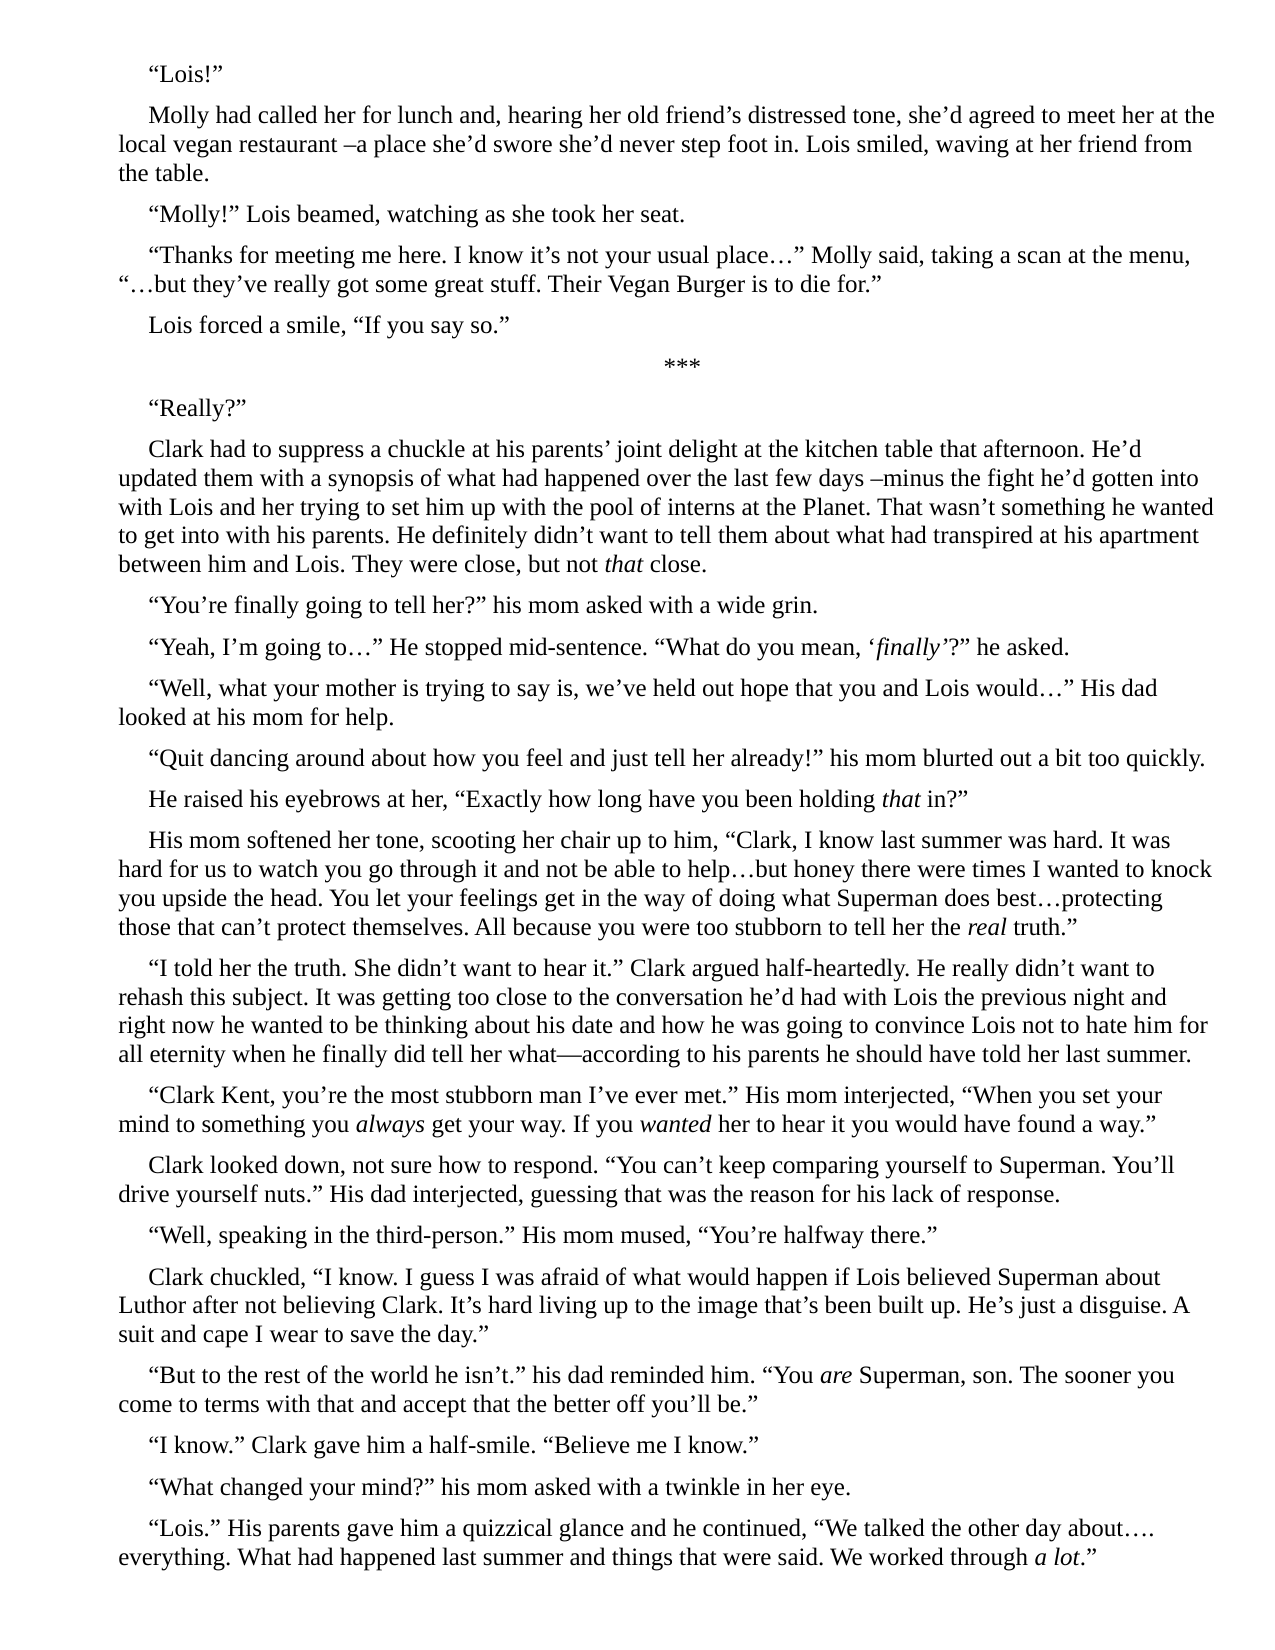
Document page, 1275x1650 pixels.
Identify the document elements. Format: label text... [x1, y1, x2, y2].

text “Lois!” [118, 59, 1216, 88]
text Clark looked down, not sure how to respond. “You can’t keep comparing yourself to Superman. You’ll drive yourself nuts.” His dad interjected, guessing that was the reason for his lack of response. [118, 1150, 1216, 1208]
text “Lois.” His parents gave him a quizzical glance and he continued, “We talked the other day about…. everything. What had happened last summer and things that were said. We worked through a lot.” [118, 1513, 1216, 1570]
text “Thanks for meeting me here. I know it’s not your usual place…” Molly said, taking a scan at the menu, “…but they’ve really got some great stuff. Their Vegan Burger is to die for.” [118, 240, 1216, 298]
text Molly had called her for lunch and, hearing her old friend’s distressed tone, she’d agreed to meet her at the local vegan restaurant –a place she’d swore she’d never step foot in. Lois smiled, waving at her friend from the table. [118, 100, 1216, 187]
text Clark chuckled, “I know. I guess I was afraid of what would happen if Lois believed Superman about Luthor after not believing Clark. It’s hard living up to the image that’s been built up. He’s just a disguise. A suit and cape I wear to save the day.” [118, 1262, 1216, 1348]
text His mom softened her tone, scooting her chair up to him, “Clark, I know last summer was hard. It was hard for us to watch you go through it and not be able to help…but honey there were times I wanted to knock you upside the head. You let your feelings get in the way of doing what Superman does best…protecting those that can’t protect themselves. All because you were too stubborn to tell her the real truth.” [118, 825, 1216, 940]
text “Quit dancing around about how you feel and just tell her already!” his mom blurted out a bit too quickly. [118, 743, 1216, 772]
text “Clark Kent, you’re the most stubborn man I’ve ever met.” His mom interjected, “When you set your mind to something you always get your way. If you wanted her to hear it you would have found a way.” [118, 1080, 1216, 1138]
text “Molly!” Lois beamed, watching as she took her seat. [118, 199, 1216, 228]
text Lois forced a smile, “If you say so.” [118, 310, 1216, 339]
text Clark had to suppress a chuckle at his parents’ joint delight at the kitchen table that afternoon. He’d updated them with a synopsis of what had happened over the last few days –minus the fight he’d gotten into with Lois and her trying to set him up with the pool of interns at the Planet. That wasn’t something he wanted to get into with his parents. He definitely didn’t want to tell them about what had transpired at his apartment between him and Lois. They were close, but not that close. [118, 434, 1216, 578]
text “You’re finally going to tell her?” his mom asked with a wide grin. [118, 590, 1216, 619]
text “Really?” [118, 393, 1216, 422]
text “I know.” Clark gave him a half-smile. “Believe me I know.” [118, 1430, 1216, 1459]
text “Well, what your mother is trying to say is, we’ve held out hope that you and Lois would…” His dad looked at his mom for help. [118, 673, 1216, 730]
text “But to the rest of the world he isn’t.” his dad reminded him. “You are Superman, son. The sooner you come to terms with that and accept that the better off you’ll be.” [118, 1360, 1216, 1418]
text “Well, speaking in the third-person.” His mom mused, “You’re halfway there.” [118, 1220, 1216, 1249]
text He raised his eyebrows at her, “Exactly how long have you been holding that in?” [118, 784, 1216, 813]
text *** [118, 352, 1216, 380]
text “What changed your mind?” his mom asked with a twinkle in her eye. [118, 1472, 1216, 1500]
text “Yeah, I’m going to…” He stopped mid-sentence. “What do you mean, ‘finally’?” he asked. [118, 632, 1216, 660]
text “I told her the truth. She didn’t want to hear it.” Clark argued half-heartedly. He really didn’t want to rehash this subject. It was getting too close to the conversation he’d had with Lois the previous night and right now he wanted to be thinking about his date and how he was going to convince Lois not to hate him for all eternity when he finally did tell her what—according to his parents he should have told her last summer. [118, 953, 1216, 1068]
